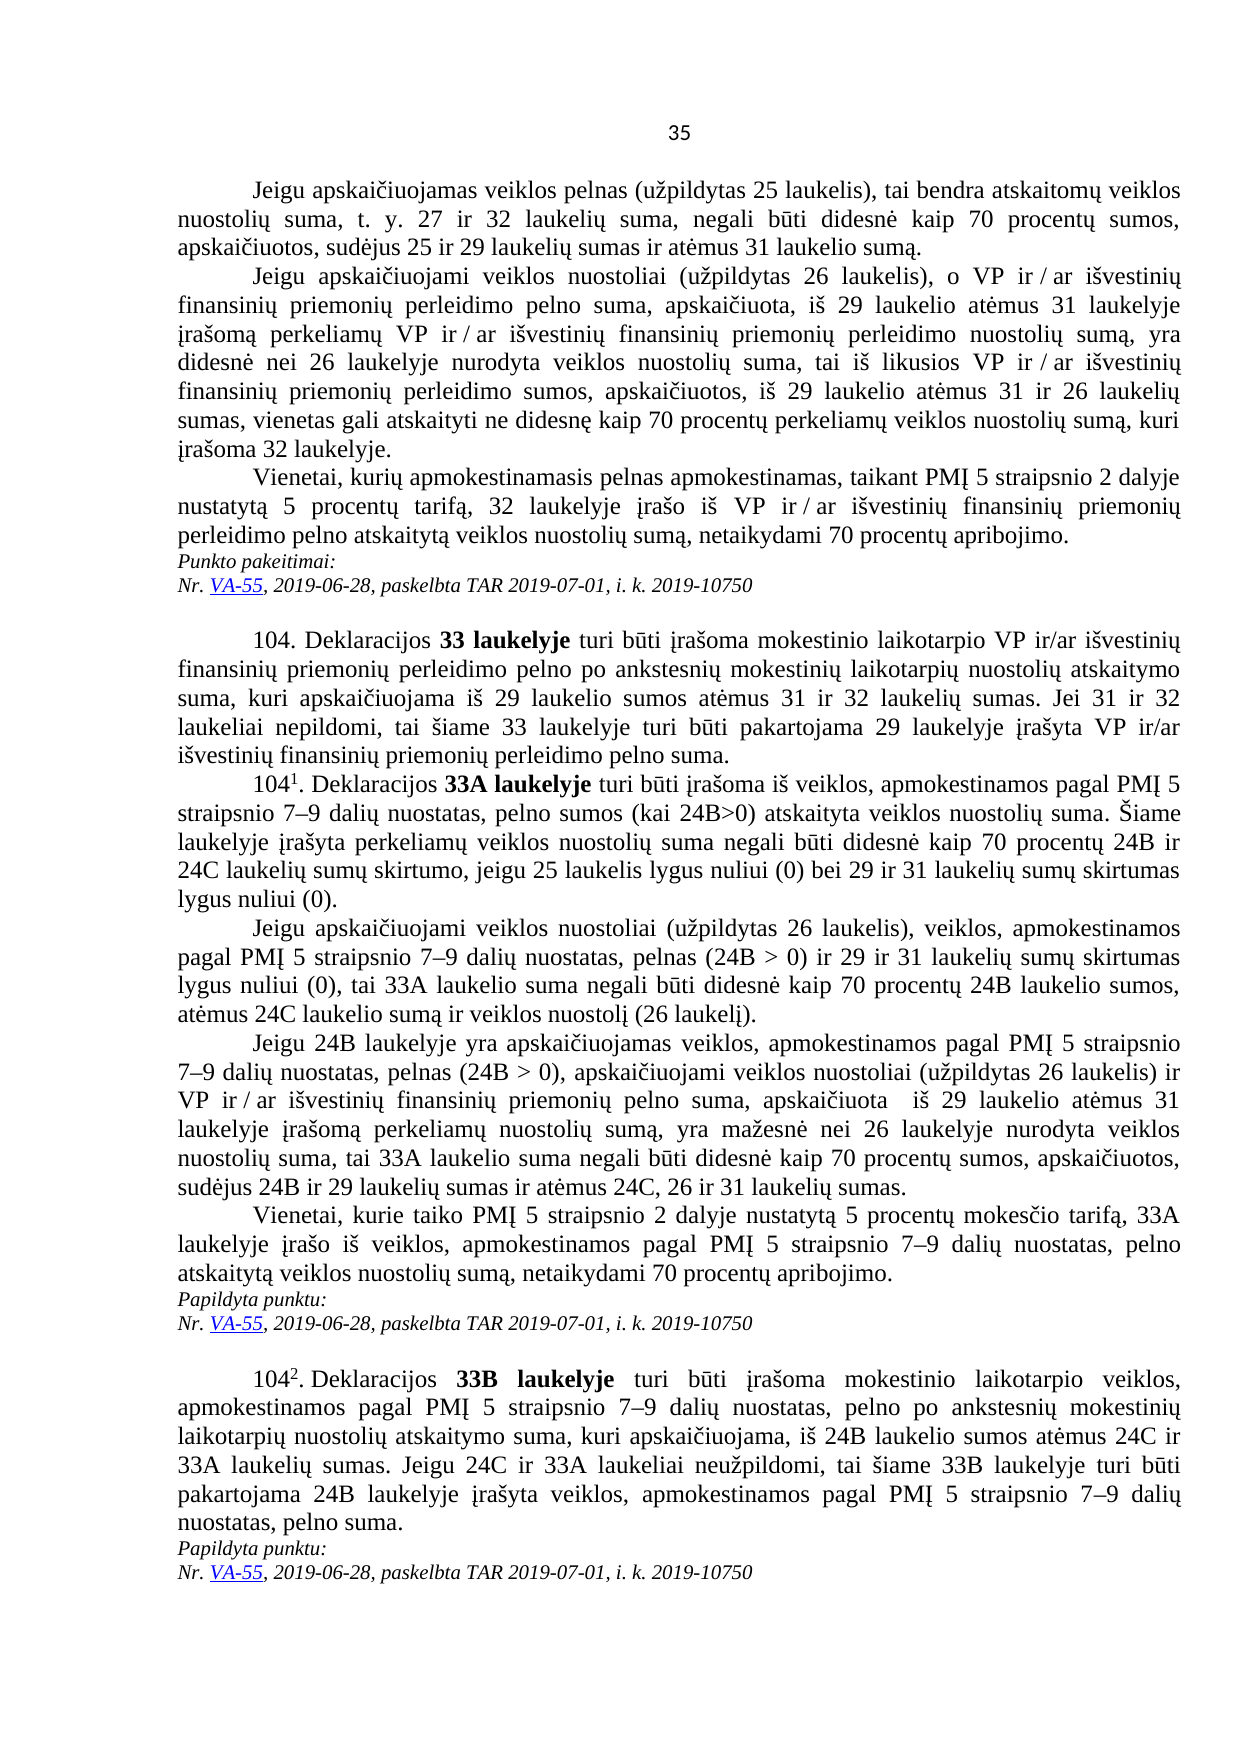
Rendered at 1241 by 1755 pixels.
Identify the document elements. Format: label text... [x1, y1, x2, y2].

text Jeigu apskaičiuojami veiklos nuostoliai (užpildytas 26 laukelis), o VP ir / ar išvestinių finansinių priemonių perleidimo pelno suma, apskaičiuota, iš 29 laukelio atėmus 31 laukelyje įrašomą perkeliamų VP ir / ar išvestinių finansinių priemonių perleidimo nuostolių sumą, yra didesnė nei 26 laukelyje nurodyta veiklos nuostolių suma, tai iš likusios VP ir / ar išvestinių finansinių priemonių perleidimo sumos, apskaičiuotos, iš 29 laukelio atėmus 31 ir 26 laukelių sumas, vienetas gali atskaityti ne didesnę kaip 70 procentų perkeliamų veiklos nuostolių sumą, kuri įrašoma 32 laukelyje. [177, 261, 1181, 462]
text 104. Deklaracijos 33 laukelyje turi būti įrašoma mokestinio laikotarpio VP ir/ar išvestinių finansinių priemonių perleidimo pelno po ankstesnių mokestinių laikotarpių nuostolių atskaitymo suma, kuri apskaičiuojama iš 29 laukelio sumos atėmus 31 ir 32 laukelių sumas. Jei 31 ir 32 laukeliai nepildomi, tai šiame 33 laukelyje turi būti pakartojama 29 laukelyje įrašyta VP ir/ar išvestinių finansinių priemonių perleidimo pelno suma. [177, 626, 1181, 769]
text Papildyta punktu: [177, 1536, 1181, 1560]
text 1042. Deklaracijos 33B laukelyje turi būti įrašoma mokestinio laikotarpio veiklos, apmokestinamos pagal PMĮ 5 straipsnio 7–9 dalių nuostatas, pelno po ankstesnių mokestinių laikotarpių nuostolių atskaitymo suma, kuri apskaičiuojama, iš 24B laukelio sumos atėmus 24C ir 33A laukelių sumas. Jeigu 24C ir 33A laukeliai neužpildomi, tai šiame 33B laukelyje turi būti pakartojama 24B laukelyje įrašyta veiklos, apmokestinamos pagal PMĮ 5 straipsnio 7–9 dalių nuostatas, pelno suma. [177, 1364, 1181, 1536]
text Jeigu apskaičiuojami veiklos nuostoliai (užpildytas 26 laukelis), veiklos, apmokestinamos pagal PMĮ 5 straipsnio 7–9 dalių nuostatas, pelnas (24B > 0) ir 29 ir 31 laukelių sumų skirtumas lygus nuliui (0), tai 33A laukelio suma negali būti didesnė kaip 70 procentų 24B laukelio sumos, atėmus 24C laukelio sumą ir veiklos nuostolį (26 laukelį). [177, 913, 1181, 1028]
text Nr. VA-55, 2019-06-28, paskelbta TAR 2019-07-01, i. k. 2019-10750 [177, 1560, 1181, 1584]
text Vienetai, kurie taiko PMĮ 5 straipsnio 2 dalyje nustatytą 5 procentų mokesčio tarifą, 33A laukelyje įrašo iš veiklos, apmokestinamos pagal PMĮ 5 straipsnio 7–9 dalių nuostatas, pelno atskaitytą veiklos nuostolių sumą, netaikydami 70 procentų apribojimo. [177, 1201, 1181, 1287]
text Punkto pakeitimai: [177, 549, 1181, 573]
text Jeigu apskaičiuojamas veiklos pelnas (užpildytas 25 laukelis), tai bendra atskaitomų veiklos nuostolių suma, t. y. 27 ir 32 laukelių suma, negali būti didesnė kaip 70 procentų sumos, apskaičiuotos, sudėjus 25 ir 29 laukelių sumas ir atėmus 31 laukelio sumą. [177, 175, 1181, 261]
text 1041. Deklaracijos 33A laukelyje turi būti įrašoma iš veiklos, apmokestinamos pagal PMĮ 5 straipsnio 7–9 dalių nuostatas, pelno sumos (kai 24B>0) atskaityta veiklos nuostolių suma. Šiame laukelyje įrašyta perkeliamų veiklos nuostolių suma negali būti didesnė kaip 70 procentų 24B ir 24C laukelių sumų skirtumo, jeigu 25 laukelis lygus nuliui (0) bei 29 ir 31 laukelių sumų skirtumas lygus nuliui (0). [177, 769, 1181, 913]
text Papildyta punktu: [177, 1287, 1181, 1311]
text Nr. VA-55, 2019-06-28, paskelbta TAR 2019-07-01, i. k. 2019-10750 [177, 1311, 1181, 1335]
text Vienetai, kurių apmokestinamasis pelnas apmokestinamas, taikant PMĮ 5 straipsnio 2 dalyje nustatytą 5 procentų tarifą, 32 laukelyje įrašo iš VP ir / ar išvestinių finansinių priemonių perleidimo pelno atskaitytą veiklos nuostolių sumą, netaikydami 70 procentų apribojimo. [177, 462, 1181, 549]
text Jeigu 24B laukelyje yra apskaičiuojamas veiklos, apmokestinamos pagal PMĮ 5 straipsnio 7–9 dalių nuostatas, pelnas (24B > 0), apskaičiuojami veiklos nuostoliai (užpildytas 26 laukelis) ir VP ir / ar išvestinių finansinių priemonių pelno suma, apskaičiuota iš 29 laukelio atėmus 31 laukelyje įrašomą perkeliamų nuostolių sumą, yra mažesnė nei 26 laukelyje nurodyta veiklos nuostolių suma, tai 33A laukelio suma negali būti didesnė kaip 70 procentų sumos, apskaičiuotos, sudėjus 24B ir 29 laukelių sumas ir atėmus 24C, 26 ir 31 laukelių sumas. [177, 1028, 1181, 1201]
text Nr. VA-55, 2019-06-28, paskelbta TAR 2019-07-01, i. k. 2019-10750 [177, 573, 1181, 597]
